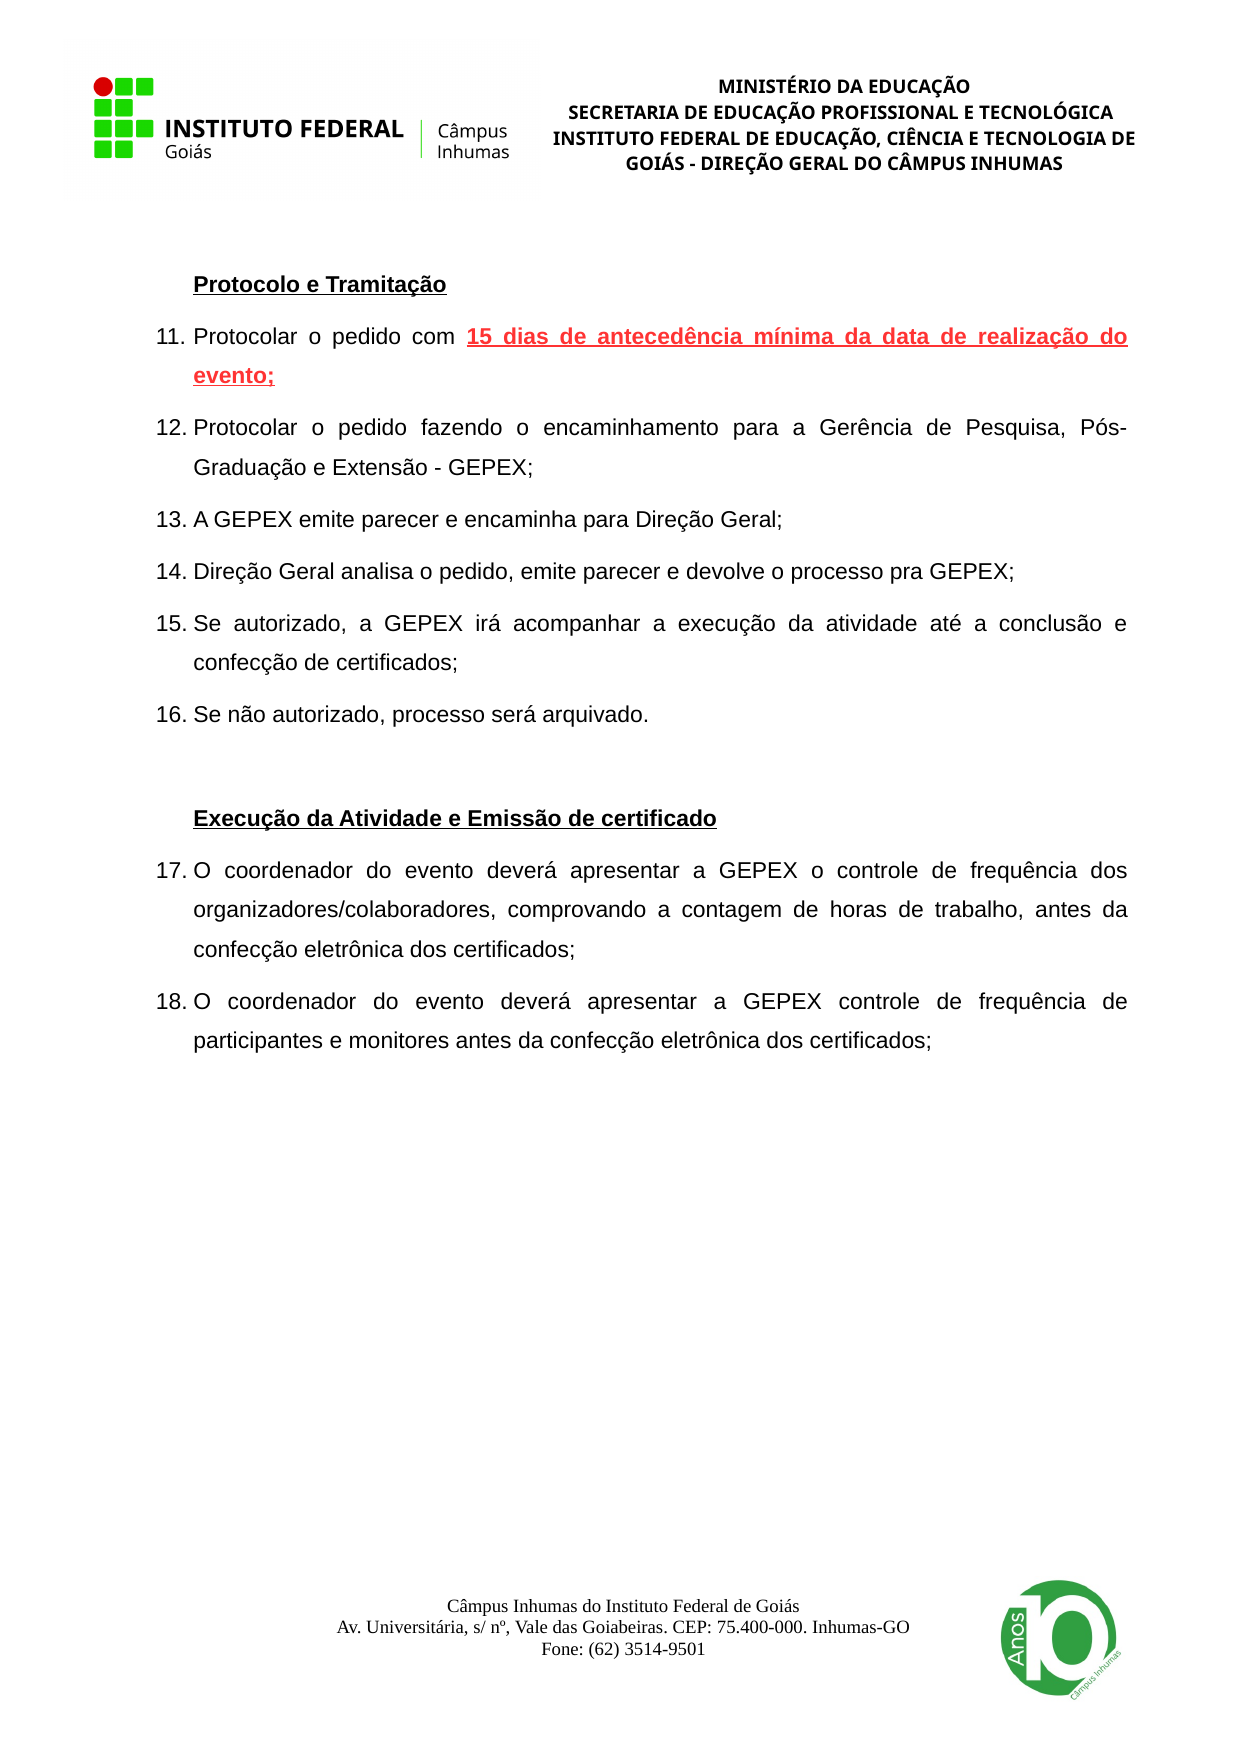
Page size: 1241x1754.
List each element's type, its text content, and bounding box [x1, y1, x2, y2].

picture [62, 39, 541, 201]
picture [992, 1576, 1128, 1703]
list Se autorizado, a GEPEX irá acompanhar a execução da atividade até a conclusão e confecção de certificados; [156, 609, 1128, 675]
list O coordenador do evento deverá apresentar a GEPEX o controle de frequência dos organizadores/colaboradores, comprovando a contagem de horas de trabalho, antes da confecção eletrônica dos certificados; [156, 857, 1128, 962]
text Protocolo e Tramitação [193, 271, 1128, 297]
list Direção Geral analisa o pedido, emite parecer e devolve o processo pra GEPEX; [156, 558, 1128, 584]
list A GEPEX emite parecer e encaminha para Direção Geral; [156, 506, 1128, 532]
text Execução da Atividade e Emissão de certificado [193, 805, 1128, 831]
list Protocolar o pedido fazendo o encaminhamento para a Gerência de Pesquisa, Pós-Graduação e Extensão - GEPEX; [156, 414, 1128, 480]
list Se não autorizado, processo será arquivado. [156, 701, 1128, 727]
list O coordenador do evento deverá apresentar a GEPEX controle de frequência de participantes e monitores antes da confecção eletrônica dos certificados; [156, 988, 1128, 1054]
list Protocolar o pedido com 15 dias de antecedência mínima da data de realização do evento; [156, 323, 1128, 388]
